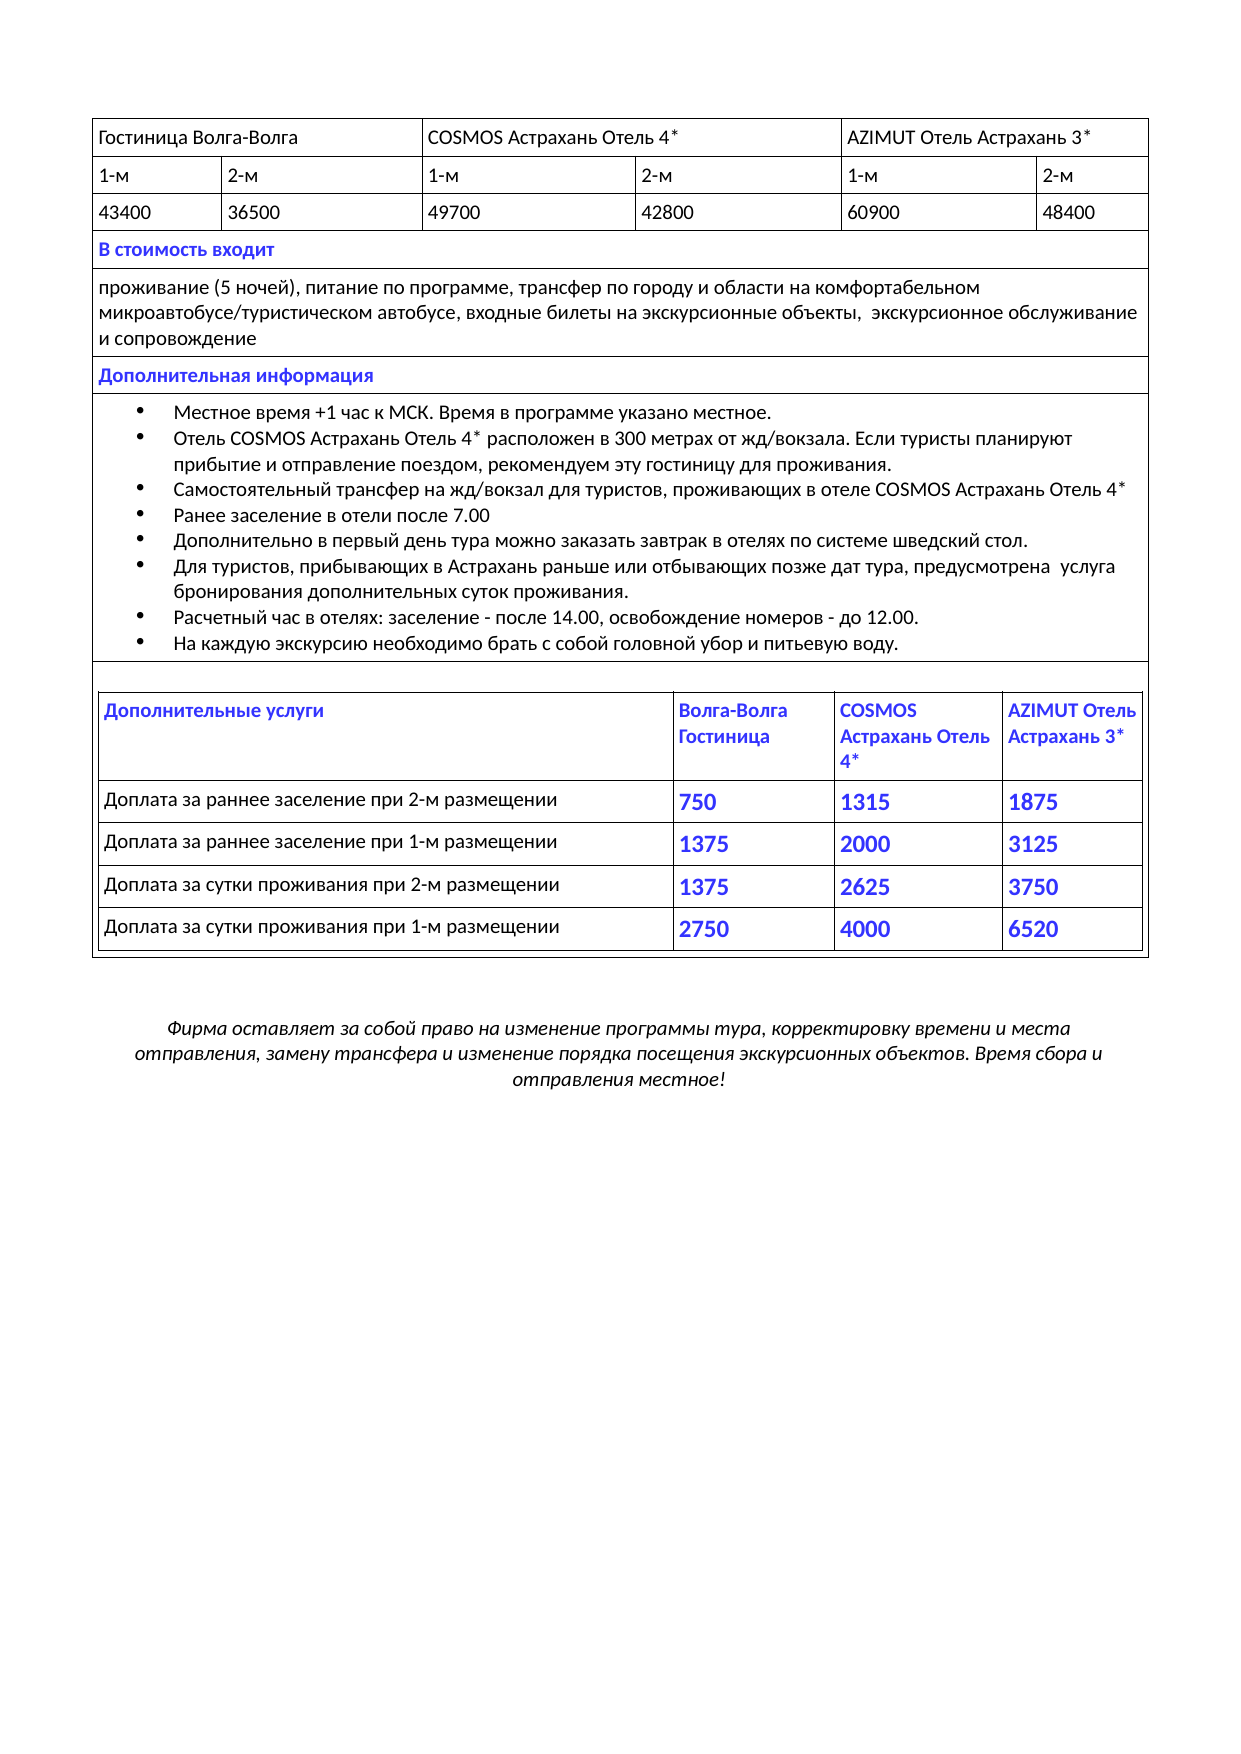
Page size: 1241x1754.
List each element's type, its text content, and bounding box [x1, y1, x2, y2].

table_cell Доплата за раннее заселение при 1-м размещении [99, 823, 673, 865]
table_cell проживание (5 ночей), питание по программе, трансфер по городу и области на комфортабельном микроавтобусе/туристическом автобусе, входные билеты на экскурсионные объекты, экскурсионное обслуживание и сопровождение [93, 269, 1148, 356]
table_cell 2625 [835, 866, 1002, 907]
table_cell 6520 [1003, 908, 1142, 950]
table_cell 1875 [1003, 781, 1142, 822]
table_cell В стоимость входит [93, 231, 1148, 268]
table_cell 1375 [674, 823, 834, 865]
table_cell Доплата за раннее заселение при 2-м размещении [99, 781, 673, 822]
table_cell Гостиница Волга-Волга [93, 119, 422, 156]
table_cell Дополнительная информация [93, 357, 1148, 393]
table_cell 2750 [674, 908, 834, 950]
table_cell Местное время +1 час к МСК. Время в программе указано местное. Отель COSMOS Астрахань Отель 4* расположен в 300 метрах от жд/вокзала. Если туристы планируют прибытие и отправление поездом, рекомендуем эту гостиницу для проживания. Самостоятельный трансфер на жд/вокзал для туристов, проживающих в отеле COSMOS Астрахань Отель 4* Ранее заселение в отели после 7.00 Дополнительно в первый день тура можно заказать завтрак в отелях по системе шведский стол. Для туристов, прибывающих в Астрахань раньше или отбывающих позже дат тура, предусмотрена услуга бронирования дополнительных суток проживания. Расчетный час в отелях: заселение - после 14.00, освобождение номеров - до 12.00. На каждую экскурсию необходимо брать с собой головной убор и питьевую воду. [93, 394, 1148, 661]
table_cell 60900 [842, 194, 1036, 230]
table_cell 1315 [835, 781, 1002, 822]
table_cell 49700 [423, 194, 635, 230]
table_cell 1-м [842, 157, 1036, 193]
table_header AZIMUT Отель Астрахань 3* [1003, 693, 1142, 780]
table_cell 48400 [1037, 194, 1148, 230]
table_cell 42800 [636, 194, 841, 230]
table_cell 1375 [674, 866, 834, 907]
table_cell [93, 662, 1148, 957]
table_header Волга-Волга Гостиница [674, 693, 834, 780]
table_cell AZIMUT Отель Астрахань 3* [842, 119, 1148, 156]
table_cell 750 [674, 781, 834, 822]
table_header Дополнительные услуги [99, 693, 673, 780]
table_cell 36500 [222, 194, 422, 230]
table_cell 3125 [1003, 823, 1142, 865]
table_cell 2-м [636, 157, 841, 193]
table_cell Доплата за сутки проживания при 1-м размещении [99, 908, 673, 950]
table_cell 2000 [835, 823, 1002, 865]
table_cell 1-м [93, 157, 221, 193]
table_cell 2-м [222, 157, 422, 193]
table_cell 1-м [423, 157, 635, 193]
table_cell 3750 [1003, 866, 1142, 907]
table_cell 4000 [835, 908, 1002, 950]
table_cell Доплата за сутки проживания при 2-м размещении [99, 866, 673, 907]
text Фирма оставляет за собой право на изменение программы тура, корректировку времени и места отправления, замену трансфера и изменение порядка посещения экскурсионных объектов. Время сбора и отправления местное! [118, 1015, 1122, 1091]
table_cell COSMOS Астрахань Отель 4* [423, 119, 841, 156]
table_header COSMOS Астрахань Отель 4* [835, 693, 1002, 780]
table_cell 2-м [1037, 157, 1148, 193]
table_cell 43400 [93, 194, 221, 230]
